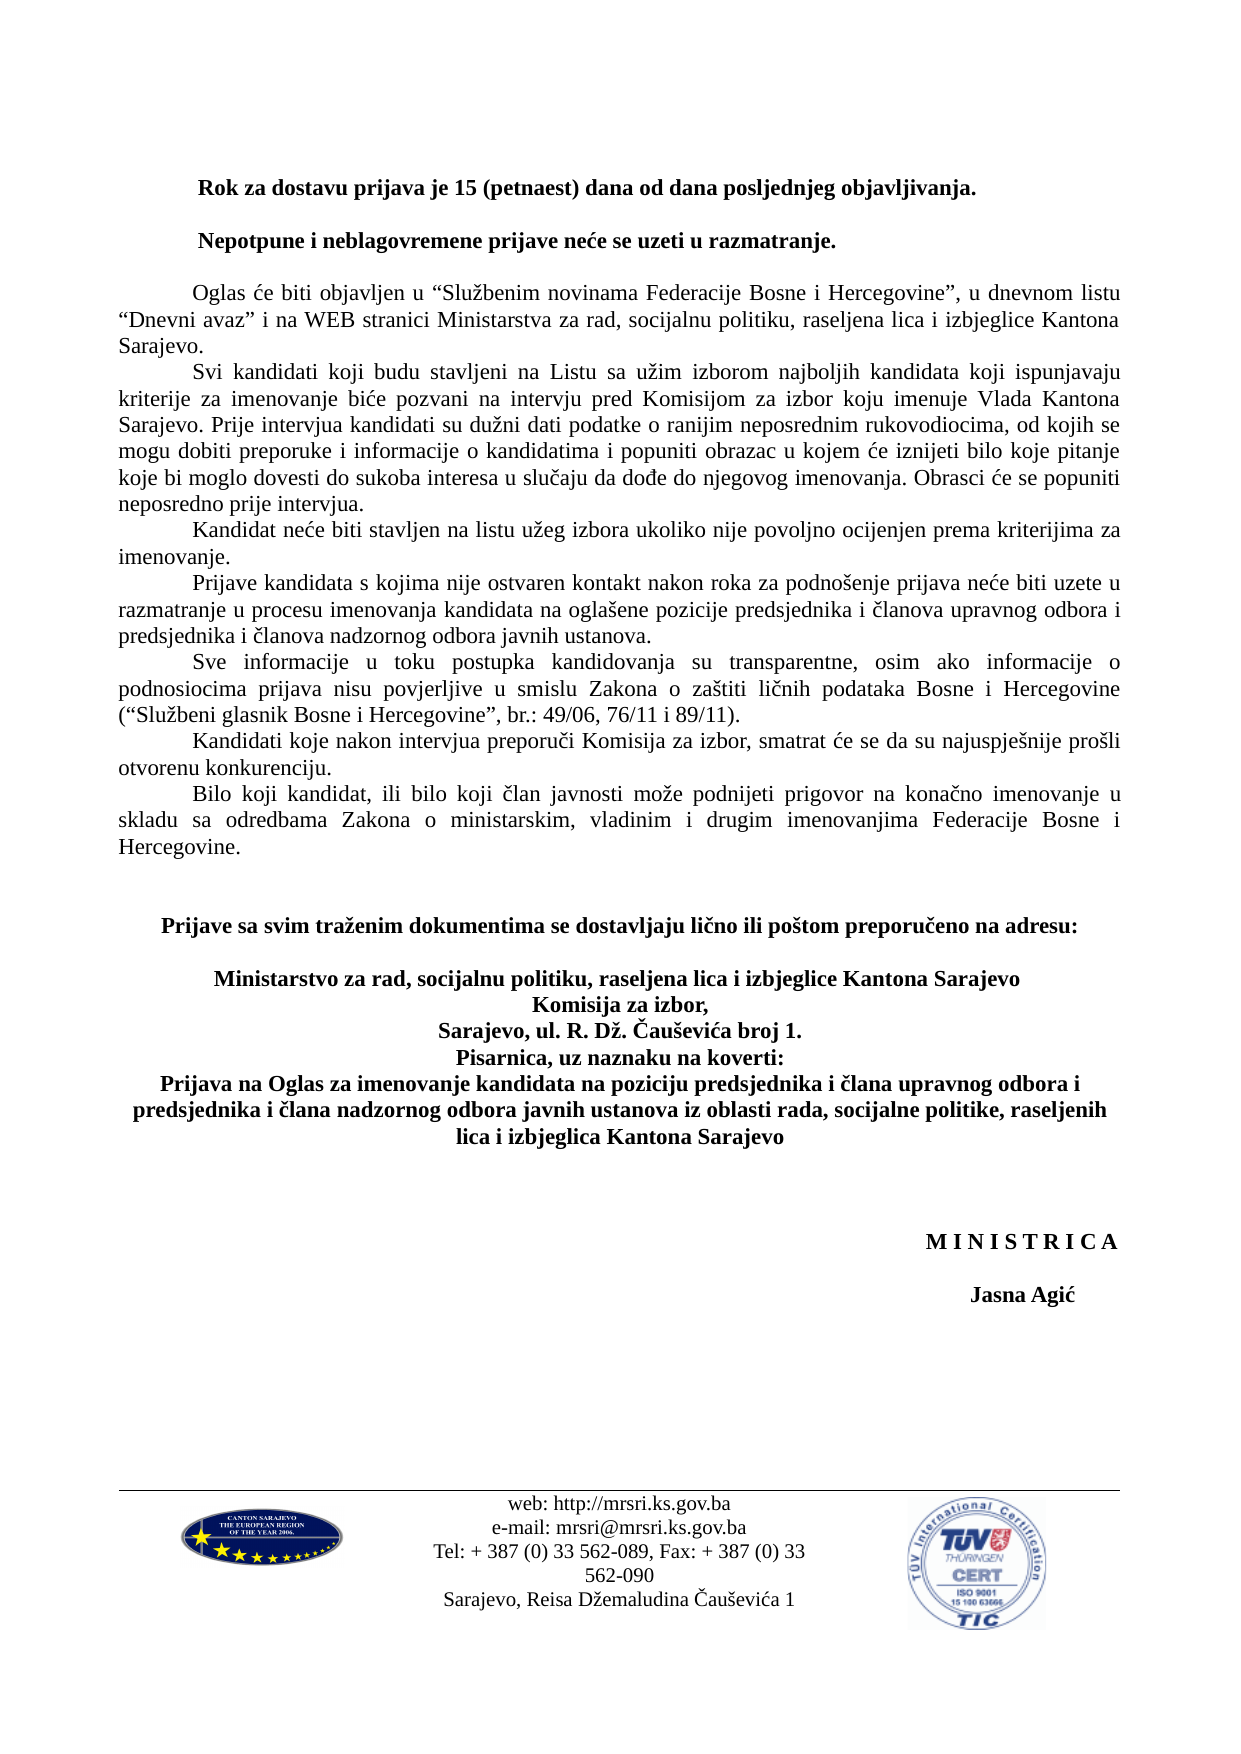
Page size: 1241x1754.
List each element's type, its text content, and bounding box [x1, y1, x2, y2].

text Bilo koji kandidat, ili bilo koji član javnosti može podnijeti prigovor na konačno imenovanje u skladu sa odredbama Zakona o ministarskim, vladinim i drugim imenovanjima Federacije Bosne i Hercegovine. [118, 780, 1122, 859]
text Kandidati koje nakon intervjua preporuči Komisija za izbor, smatrat će se da su najuspješnije prošli otvorenu konkurenciju. [118, 727, 1122, 780]
text Ministarstvo za rad, socijalnu politiku, raseljena lica i izbjeglice Kantona Sarajevo [118, 964, 1122, 991]
text M I N I S T R I C A [118, 1228, 1122, 1254]
text Svi kandidati koji budu stavljeni na Listu sa užim izborom najboljih kandidata koji ispunjavaju kriterije za imenovanje biće pozvani na intervju pred Komisijom za izbor koju imenuje Vlada Kantona Sarajevo. Prije intervjua kandidati su dužni dati podatke o ranijim neposrednim rukovodiocima, od kojih se mogu dobiti preporuke i informacije o kandidatima i popuniti obrazac u kojem će iznijeti bilo koje pitanje koje bi moglo dovesti do sukoba interesa u slučaju da dođe do njegovog imenovanja. Obrasci će se popuniti neposredno prije intervjua. [118, 358, 1122, 517]
text Sve informacije u toku postupka kandidovanja su transparentne, osim ako informacije o podnosiocima prijava nisu povjerljive u smislu Zakona o zaštiti ličnih podataka Bosne i Hercegovine (“Službeni glasnik Bosne i Hercegovine”, br.: 49/06, 76/11 i 89/11). [118, 648, 1122, 727]
picture [907, 1497, 1047, 1630]
text Rok za dostavu prijava je 15 (petnaest) dana od dana posljednjeg objavljivanja. [118, 174, 1122, 200]
text Jasna Agić [118, 1281, 1122, 1307]
text Oglas će biti objavljen u “Službenim novinama Federacije Bosne i Hercegovine”, u dnevnom listu “Dnevni avaz” i na WEB stranici Ministarstva za rad, socijalnu politiku, raseljena lica i izbjeglice Kantona Sarajevo. [118, 279, 1122, 358]
text Prijave kandidata s kojima nije ostvaren kontakt nakon roka za podnošenje prijava neće biti uzete u razmatranje u procesu imenovanja kandidata na oglašene pozicije predsjednika i članova upravnog odbora i predsjednika i članova nadzornog odbora javnih ustanova. [118, 569, 1122, 648]
picture [179, 1506, 345, 1568]
text Kandidat neće biti stavljen na listu užeg izbora ukoliko nije povoljno ocijenjen prema kriterijima za imenovanje. [118, 517, 1122, 569]
text Prijava na Oglas za imenovanje kandidata na poziciju predsjednika i člana upravnog odbora i predsjednika i člana nadzornog odbora javnih ustanova iz oblasti rada, socijalne politike, raseljenih lica i izbjeglica Kantona Sarajevo [118, 1070, 1122, 1149]
text Prijave sa svim traženim dokumentima se dostavljaju lično ili poštom preporučeno na adresu: [118, 912, 1122, 938]
text Nepotpune i neblagovremene prijave neće se uzeti u razmatranje. [118, 227, 1122, 253]
text Pisarnica, uz naznaku na koverti: [118, 1044, 1122, 1070]
text Komisija za izbor, [118, 991, 1122, 1017]
text Sarajevo, ul. R. Dž. Čauševića broj 1. [118, 1017, 1122, 1044]
